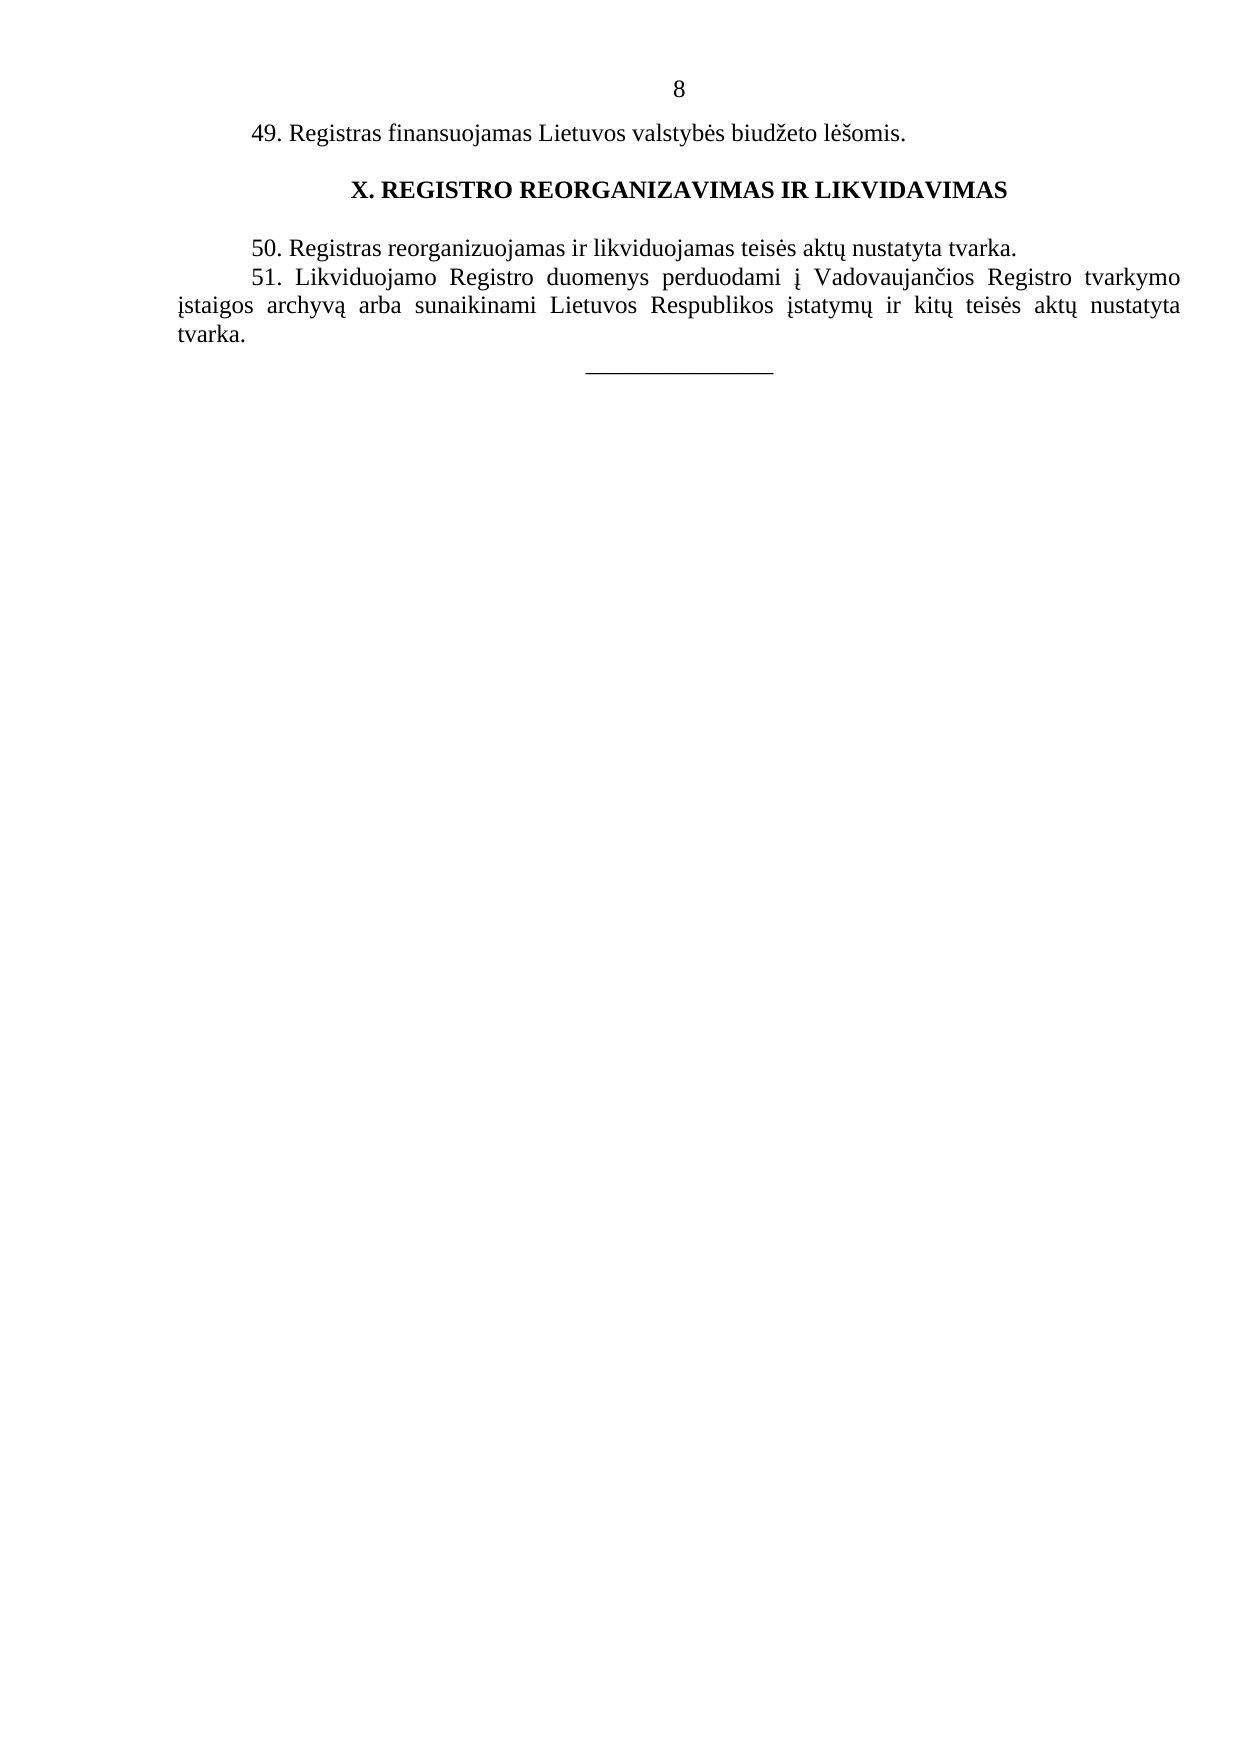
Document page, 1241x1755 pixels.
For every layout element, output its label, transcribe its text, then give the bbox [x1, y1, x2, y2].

text 49. Registras finansuojamas Lietuvos valstybės biudžeto lėšomis. [177, 118, 1181, 147]
text 50. Registras reorganizuojamas ir likviduojamas teisės aktų nustatyta tvarka. [177, 233, 1181, 262]
text 51. Likviduojamo Registro duomenys perduodami į Vadovaujančios Registro tvarkymo įstaigos archyvą arba sunaikinami Lietuvos Respublikos įstatymų ir kitų teisės aktų nustatyta tvarka. [177, 262, 1181, 348]
text _______________ [177, 348, 1181, 377]
text X. REGISTRO REORGANIZAVIMAS IR LIKVIDAVIMAS [177, 176, 1181, 204]
